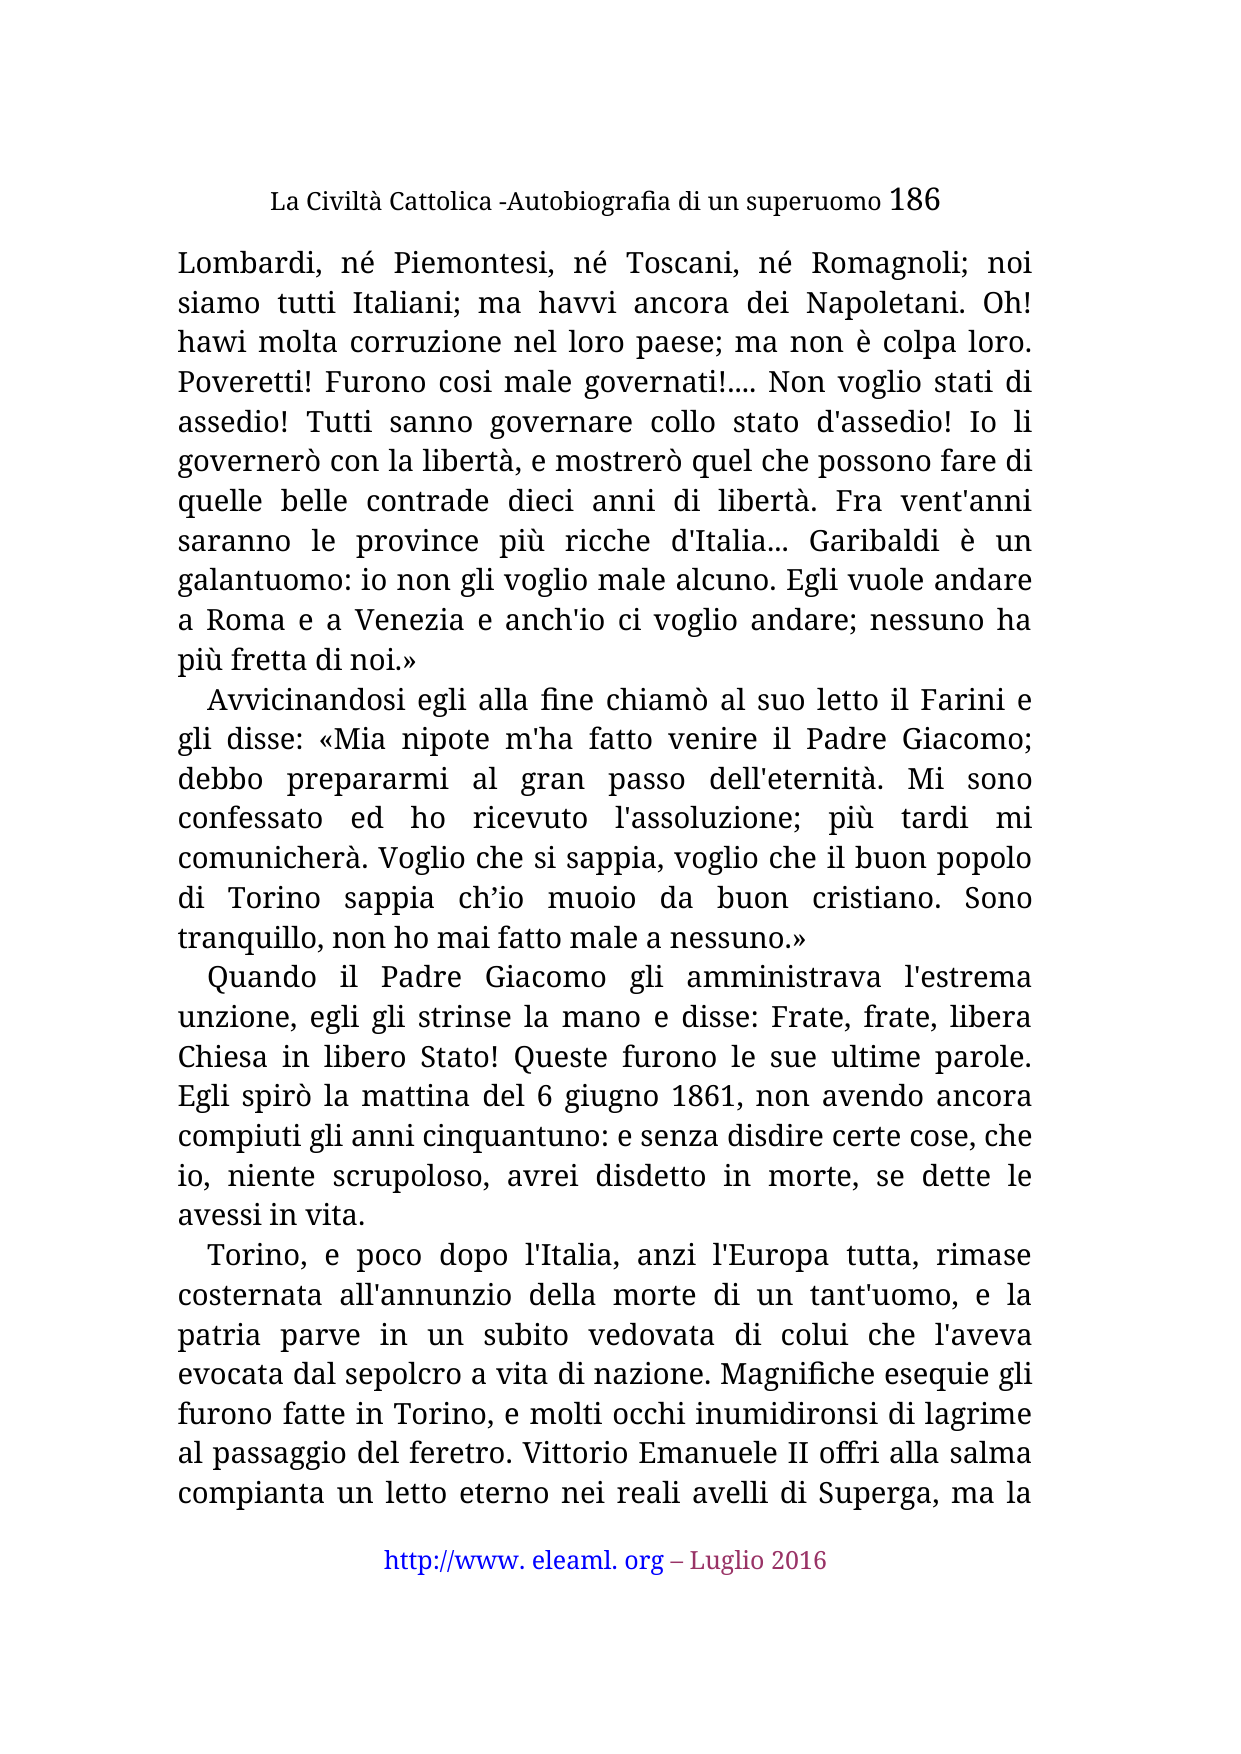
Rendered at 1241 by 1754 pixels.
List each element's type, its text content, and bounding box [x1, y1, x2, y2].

text Torino, e poco dopo l'Italia, anzi l'Europa tutta, rimase costernata all'annunzio della morte di un tant'uomo, e la patria parve in un subito vedovata di colui che l'aveva evocata dal sepolcro a vita di nazione. Magnifiche esequie gli furono fatte in Torino, e molti occhi inumidironsi di lagrime al passaggio del feretro. Vittorio Emanuele II offri alla salma compianta un letto eterno nei reali avelli di Superga, ma la [177, 1234, 1033, 1512]
text Avvicinandosi egli alla fine chiamò al suo letto il Farini e gli disse: «Mia nipote m'ha fatto venire il Padre Giacomo; debbo prepararmi al gran passo dell'eternità. Mi sono confessato ed ho ricevuto l'assoluzione; più tardi mi comunicherà. Voglio che si sappia, voglio che il buon popolo di Torino sappia ch’io muoio da buon cristiano. Sono tranquillo, non ho mai fatto male a nessuno.» [177, 679, 1033, 957]
text Quando il Padre Giacomo gli amministrava l'estrema unzione, egli gli strinse la mano e disse: Frate, frate, libera Chiesa in libero Stato! Queste furono le sue ultime parole. Egli spirò la mattina del 6 giugno 1861, non avendo ancora compiuti gli anni cinquantuno: e senza disdire certe cose, che io, niente scrupoloso, avrei disdetto in morte, se dette le avessi in vita. [177, 957, 1033, 1234]
text Lombardi, né Piemontesi, né Toscani, né Romagnoli; noi siamo tutti Italiani; ma havvi ancora dei Napoletani. Oh! hawi molta corruzione nel loro paese; ma non è colpa loro. Poveretti! Furono cosi male governati!.... Non voglio stati di assedio! Tutti sanno governare collo stato d'assedio! Io li governerò con la libertà, e mostrerò quel che possono fare di quelle belle contrade dieci anni di libertà. Fra vent'anni saranno le province più ricche d'Italia... Garibaldi è un galantuomo: io non gli voglio male alcuno. Egli vuole andare a Roma e a Venezia e anch'io ci voglio andare; nessuno ha più fretta di noi.» [177, 242, 1033, 679]
